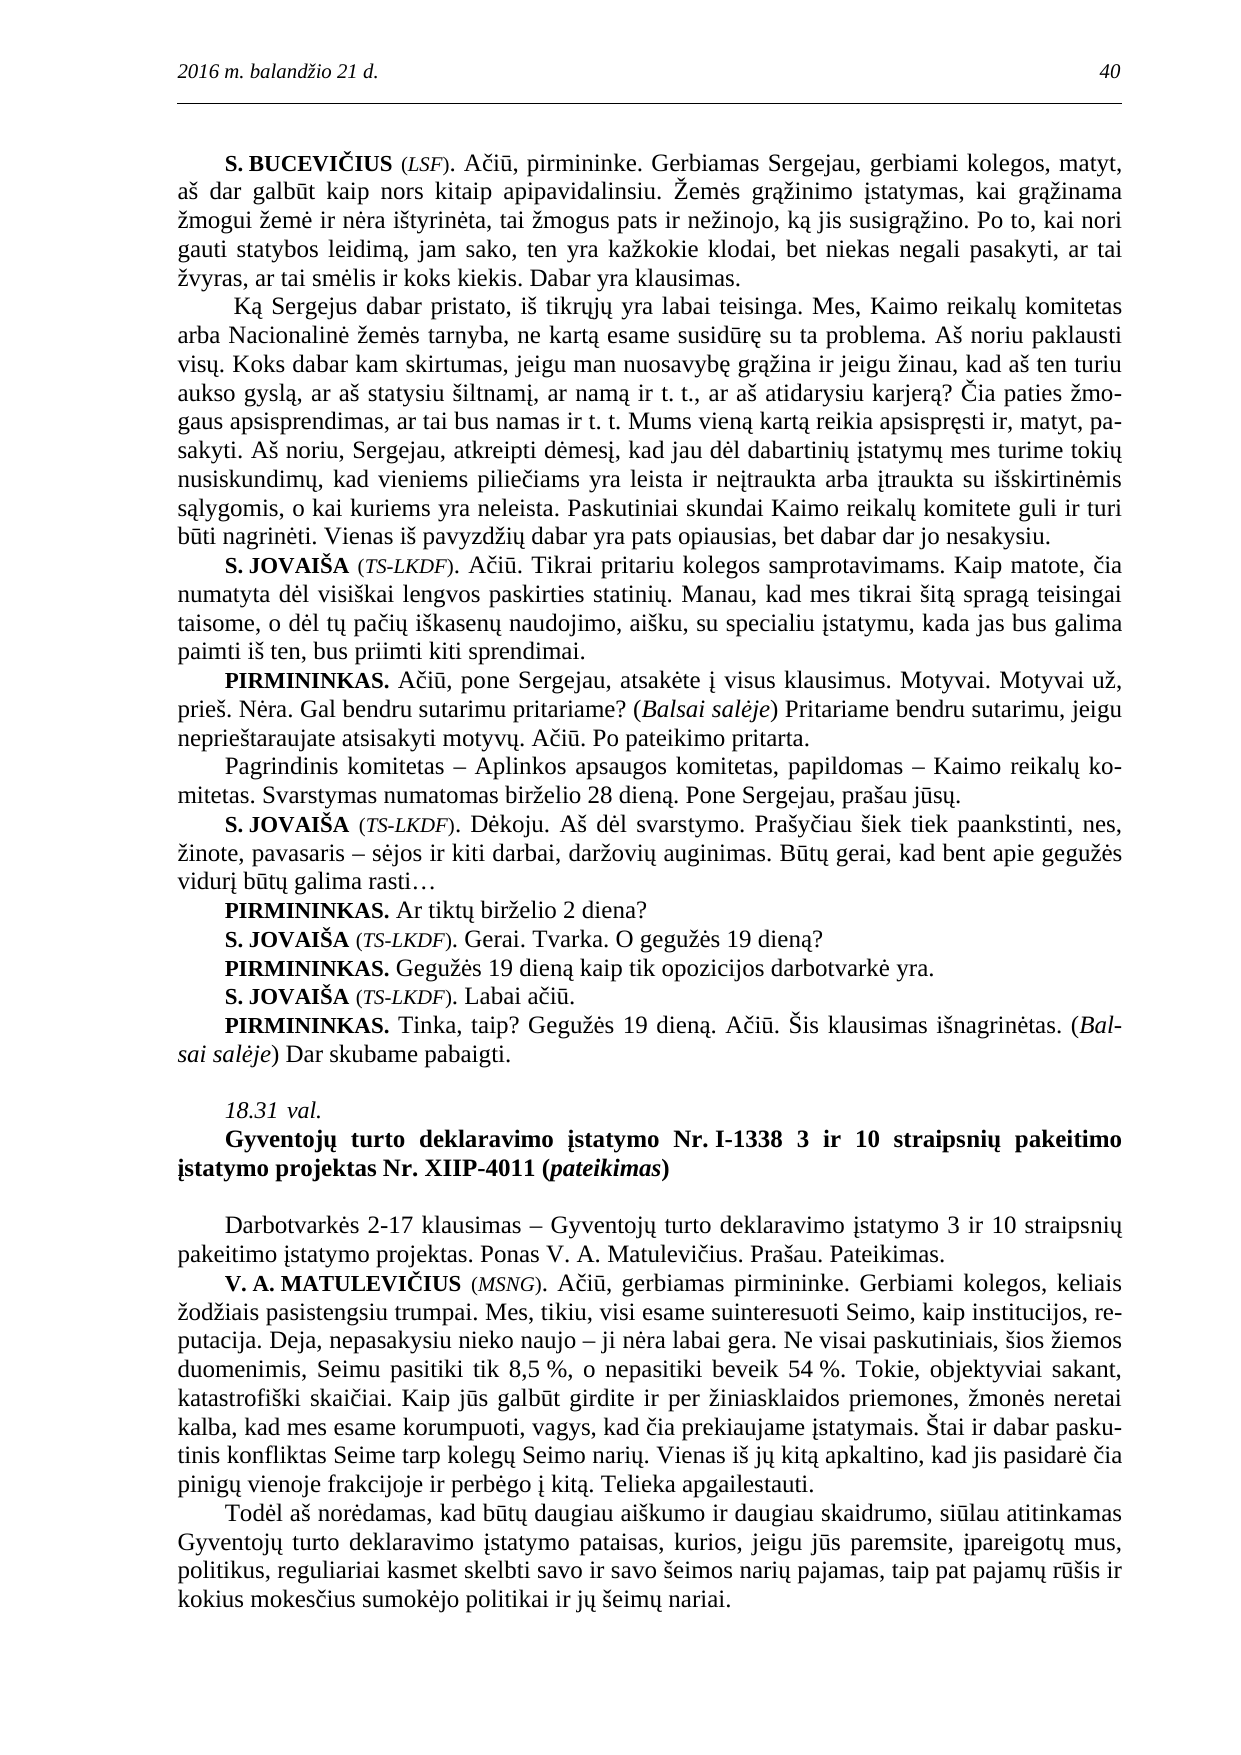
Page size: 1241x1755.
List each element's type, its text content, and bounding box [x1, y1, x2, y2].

text Dar­bo­tvarkės 2-17 klau­si­mas – Gy­ven­to­jų tur­to de­kla­ra­vi­mo įsta­ty­mo 3 ir 10 straips­nių pa­kei­ti­mo įsta­ty­mo pro­jek­tas. Po­nas V. A. Ma­tu­le­vi­čius. Pra­šau. Pa­tei­ki­mas. [177, 1210, 1122, 1268]
text S. JOVAIŠA (TS-LKDF). Dė­ko­ju. Aš dėl svars­ty­mo. Pra­šy­čiau šiek tiek pa­anks­tin­ti, nes, ži­no­te, pa­va­sa­ris – sė­jos ir ki­ti dar­bai, dar­žo­vių au­gi­ni­mas. Bū­tų ge­rai, kad bent apie ge­gu­žės vi­du­rį bū­tų ga­li­ma ras­ti… [177, 809, 1122, 895]
text PIRMININKAS. Ar tik­tų bir­že­lio 2 die­na? [177, 895, 1122, 924]
text Gy­ven­to­jų tur­to de­kla­ra­vi­mo įsta­ty­mo Nr. I-1338 3 ir 10 straips­nių pa­kei­ti­mo įstaty­mo pro­jek­tas Nr. XIIP-4011 (pa­tei­ki­mas) [177, 1124, 1122, 1182]
text Ką Ser­ge­jus da­bar pri­sta­to, iš tik­rų­jų yra la­bai tei­sin­ga. Mes, Kai­mo rei­ka­lų ko­mi­te­tas ar­ba Na­cio­na­li­nė že­mės tar­ny­ba, ne kar­tą esa­me su­si­dū­rę su ta pro­ble­ma. Aš no­riu pa­klaus­ti vi­sų. Koks da­bar kam skir­tu­mas, jei­gu man nuo­sa­vy­bę grą­ži­na ir jei­gu ži­nau, kad aš ten tu­riu auk­so gys­lą, ar aš sta­ty­siu šilt­na­mį, ar na­mą ir t. t., ar aš ati­da­ry­siu kar­je­rą? Čia pa­ties žmo­gaus ap­si­spren­di­mas, ar tai bus na­mas ir t. t. Mums vie­ną kar­tą rei­kia ap­si­spręs­ti ir, ma­tyt, pa­sa­ky­ti. Aš no­riu, Ser­ge­jau, at­kreip­ti dė­me­sį, kad jau dėl da­bar­ti­nių įsta­ty­mų mes tu­ri­me to­kių nu­si­skun­di­mų, kad vie­niems pi­lie­čiams yra leis­ta ir ne­įtrauk­ta ar­ba įtrauk­ta su iš­skir­ti­nė­mis są­ly­go­mis, o kai ku­riems yra ne­leis­ta. Pas­ku­ti­niai skun­dai Kai­mo rei­ka­lų ko­mi­te­te gu­li ir tu­ri bū­ti nag­ri­nė­ti. Vie­nas iš pa­vyz­džių da­bar yra pats opiau­sias, bet da­bar dar jo ne­sa­ky­siu. [177, 291, 1122, 550]
text S. BUCEVIČIUS (LSF). Ačiū, pir­mi­nin­ke. Ger­bia­mas Ser­ge­jau, ger­bia­mi ko­le­gos, ma­tyt, aš dar gal­būt kaip nors ki­taip api­pa­vi­da­lin­siu. Že­mės grą­ži­ni­mo įsta­ty­mas, kai grą­ži­na­ma žmo­gui že­mė ir nė­ra iš­ty­ri­nė­ta, tai žmo­gus pats ir ne­ži­no­jo, ką jis su­si­grą­ži­no. Po to, kai no­ri gau­ti sta­ty­bos lei­di­mą, jam sa­ko, ten yra kaž­ko­kie klo­dai, bet nie­kas ne­ga­li pa­sa­ky­ti, ar tai žvy­ras, ar tai smė­lis ir koks kie­kis. Da­bar yra klau­si­mas. [177, 148, 1122, 291]
text Pa­grin­di­nis ko­mi­te­tas – Ap­lin­kos ap­sau­gos ko­mi­te­tas, pa­pil­do­mas – Kai­mo rei­ka­lų ko­mi­te­tas. Svars­ty­mas nu­ma­to­mas bir­že­lio 28 die­ną. Po­ne Ser­ge­jau, pra­šau jū­sų. [177, 751, 1122, 809]
text S. JOVAIŠA (TS-LKDF). Ačiū. Tik­rai pri­ta­riu ko­le­gos sam­pro­ta­vi­mams. Kaip ma­to­te, čia nu­ma­ty­ta dėl vi­siš­kai leng­vos pa­skir­ties sta­ti­nių. Ma­nau, kad mes tik­rai ši­tą spra­gą tei­sin­gai tai­so­me, o dėl tų pa­čių iš­ka­se­nų nau­do­ji­mo, aiš­ku, su spe­cia­liu įsta­ty­mu, ka­da jas bus ga­li­ma pa­im­ti iš ten, bus pri­im­ti ki­ti spren­di­mai. [177, 550, 1122, 665]
text V. A. MATULEVIČIUS (MSNG). Ačiū, ger­bia­mas pir­mi­nin­ke. Ger­bia­mi ko­le­gos, ke­liais žo­džiais pa­si­steng­siu trum­pai. Mes, ti­kiu, vi­si esa­me su­in­te­re­suo­ti Sei­mo, kaip ins­ti­tu­ci­jos, re­pu­ta­ci­ja. De­ja, ne­pa­sa­ky­siu nie­ko nau­jo – ji nė­ra la­bai ge­ra. Ne vi­sai pas­ku­ti­niais, šios žie­mos duo­me­ni­mis, Sei­mu pa­si­ti­ki tik 8,5 %, o ne­pa­si­ti­ki be­veik 54 %. To­kie, ob­jek­ty­viai sa­kant, ka­tast­ro­fiš­ki skai­čiai. Kaip jūs gal­būt gir­di­te ir per ži­niask­lai­dos prie­mo­nes, žmo­nės ne­re­tai kal­ba, kad mes esa­me ko­rum­puo­ti, va­gys, kad čia pre­kiau­ja­me įsta­ty­mais. Štai ir da­bar pas­ku­ti­nis kon­flik­tas Sei­me tarp ko­le­gų Sei­mo na­rių. Vie­nas iš jų ki­tą ap­kal­ti­no, kad jis pa­si­da­rė čia pi­ni­gų vie­no­je frak­ci­jo­je ir per­bė­go į ki­tą. Te­lie­ka ap­gai­les­tau­ti. [177, 1268, 1122, 1498]
text PIRMININKAS. Tin­ka, taip? Ge­gu­žės 19 die­ną. Ačiū. Šis klau­si­mas iš­nag­ri­nė­tas. (Bal­sai sa­lė­je) Dar sku­ba­me pa­baig­ti. [177, 1010, 1122, 1068]
text 18.31 val. [224, 1096, 1122, 1124]
text S. JOVAIŠA (TS-LKDF). La­bai ačiū. [177, 981, 1122, 1010]
text S. JOVAIŠA (TS-LKDF). Ge­rai. Tvar­ka. O ge­gu­žės 19 die­ną? [177, 924, 1122, 953]
text PIRMININKAS. Ge­gu­žės 19 die­ną kaip tik opo­zi­ci­jos dar­bo­tvarkė yra. [177, 953, 1122, 981]
text To­dėl aš no­rė­da­mas, kad bū­tų dau­giau aiš­ku­mo ir dau­giau skaid­ru­mo, siū­lau ati­tin­ka­mas Gy­ven­to­jų tur­to de­kla­ra­vi­mo įsta­ty­mo pa­tai­sas, ku­rios, jei­gu jūs pa­rem­si­te, įpa­rei­go­tų mus, po­li­ti­kus, re­gu­lia­riai kas­met skelb­ti sa­vo ir sa­vo šei­mos na­rių pa­ja­mas, taip pat pa­ja­mų rū­šis ir ko­kius mo­kes­čius su­mo­kė­jo po­li­ti­kai ir jų šei­mų na­riai. [177, 1498, 1122, 1613]
text PIRMININKAS. Ačiū, po­ne Ser­ge­jau, at­sa­kė­te į vi­sus klau­si­mus. Mo­ty­vai. Mo­ty­vai už, prieš. Nė­ra. Gal ben­dru su­ta­ri­mu pri­ta­ria­me? (Bal­sai sa­lė­je) Pri­ta­ria­me ben­dru su­ta­ri­mu, jei­gu ne­pri­eš­ta­rau­ja­te at­si­sa­ky­ti mo­ty­vų. Ačiū. Po pa­tei­ki­mo pri­tar­ta. [177, 665, 1122, 751]
